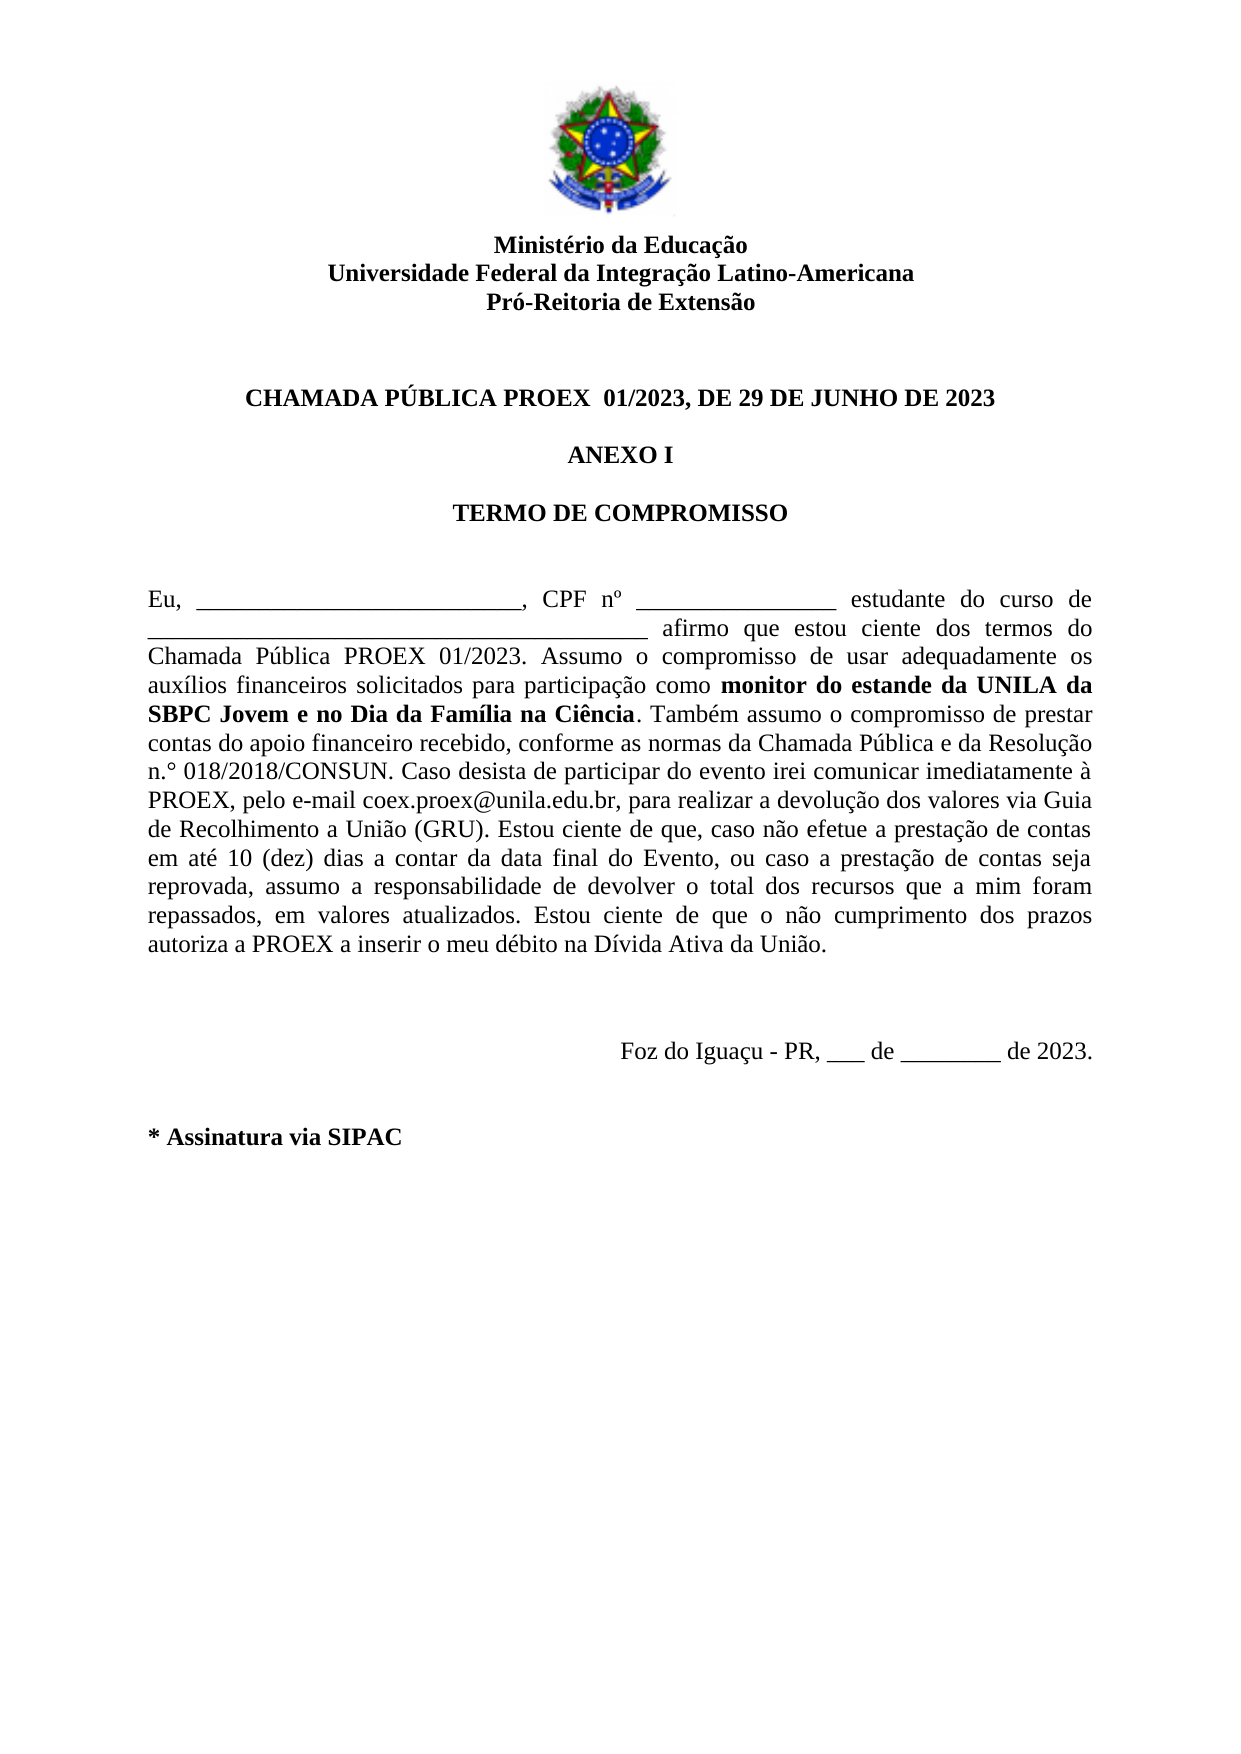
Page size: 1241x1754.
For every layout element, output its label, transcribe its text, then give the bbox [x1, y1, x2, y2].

text Foz do Iguaçu - PR, ___ de ________ de 2023. [148, 1036, 1093, 1065]
text * Assinatura via SIPAC [148, 1122, 1093, 1151]
text Eu, __________________________, CPF nº ________________ estudante do curso de ________________________________________ afirmo que estou ciente dos termos do Chamada Pública PROEX 01/2023. Assumo o compromisso de usar adequadamente os auxílios financeiros solicitados para participação como monitor do estande da UNILA da SBPC Jovem e no Dia da Família na Ciência. Também assumo o compromisso de prestar contas do apoio financeiro recebido, conforme as normas da Chamada Pública e da Resolução n.° 018/2018/CONSUN. Caso desista de participar do evento irei comunicar imediatamente à PROEX, pelo e-mail coex.proex@unila.edu.br, para realizar a devolução dos valores via Guia de Recolhimento a União (GRU). Estou ciente de que, caso não efetue a prestação de contas em até 10 (dez) dias a contar da data final do Evento, ou caso a prestação de contas seja reprovada, assumo a responsabilidade de devolver o total dos recursos que a mim foram repassados, em valores atualizados. Estou ciente de que o não cumprimento dos prazos autoriza a PROEX a inserir o meu débito na Dívida Ativa da União. [148, 584, 1093, 958]
text TERMO DE COMPROMISSO [148, 498, 1093, 526]
text CHAMADA PÚBLICA PROEX 01/2023, DE 29 DE JUNHO DE 2023 [148, 383, 1093, 411]
picture [525, 75, 691, 230]
text ANEXO I [148, 440, 1093, 469]
